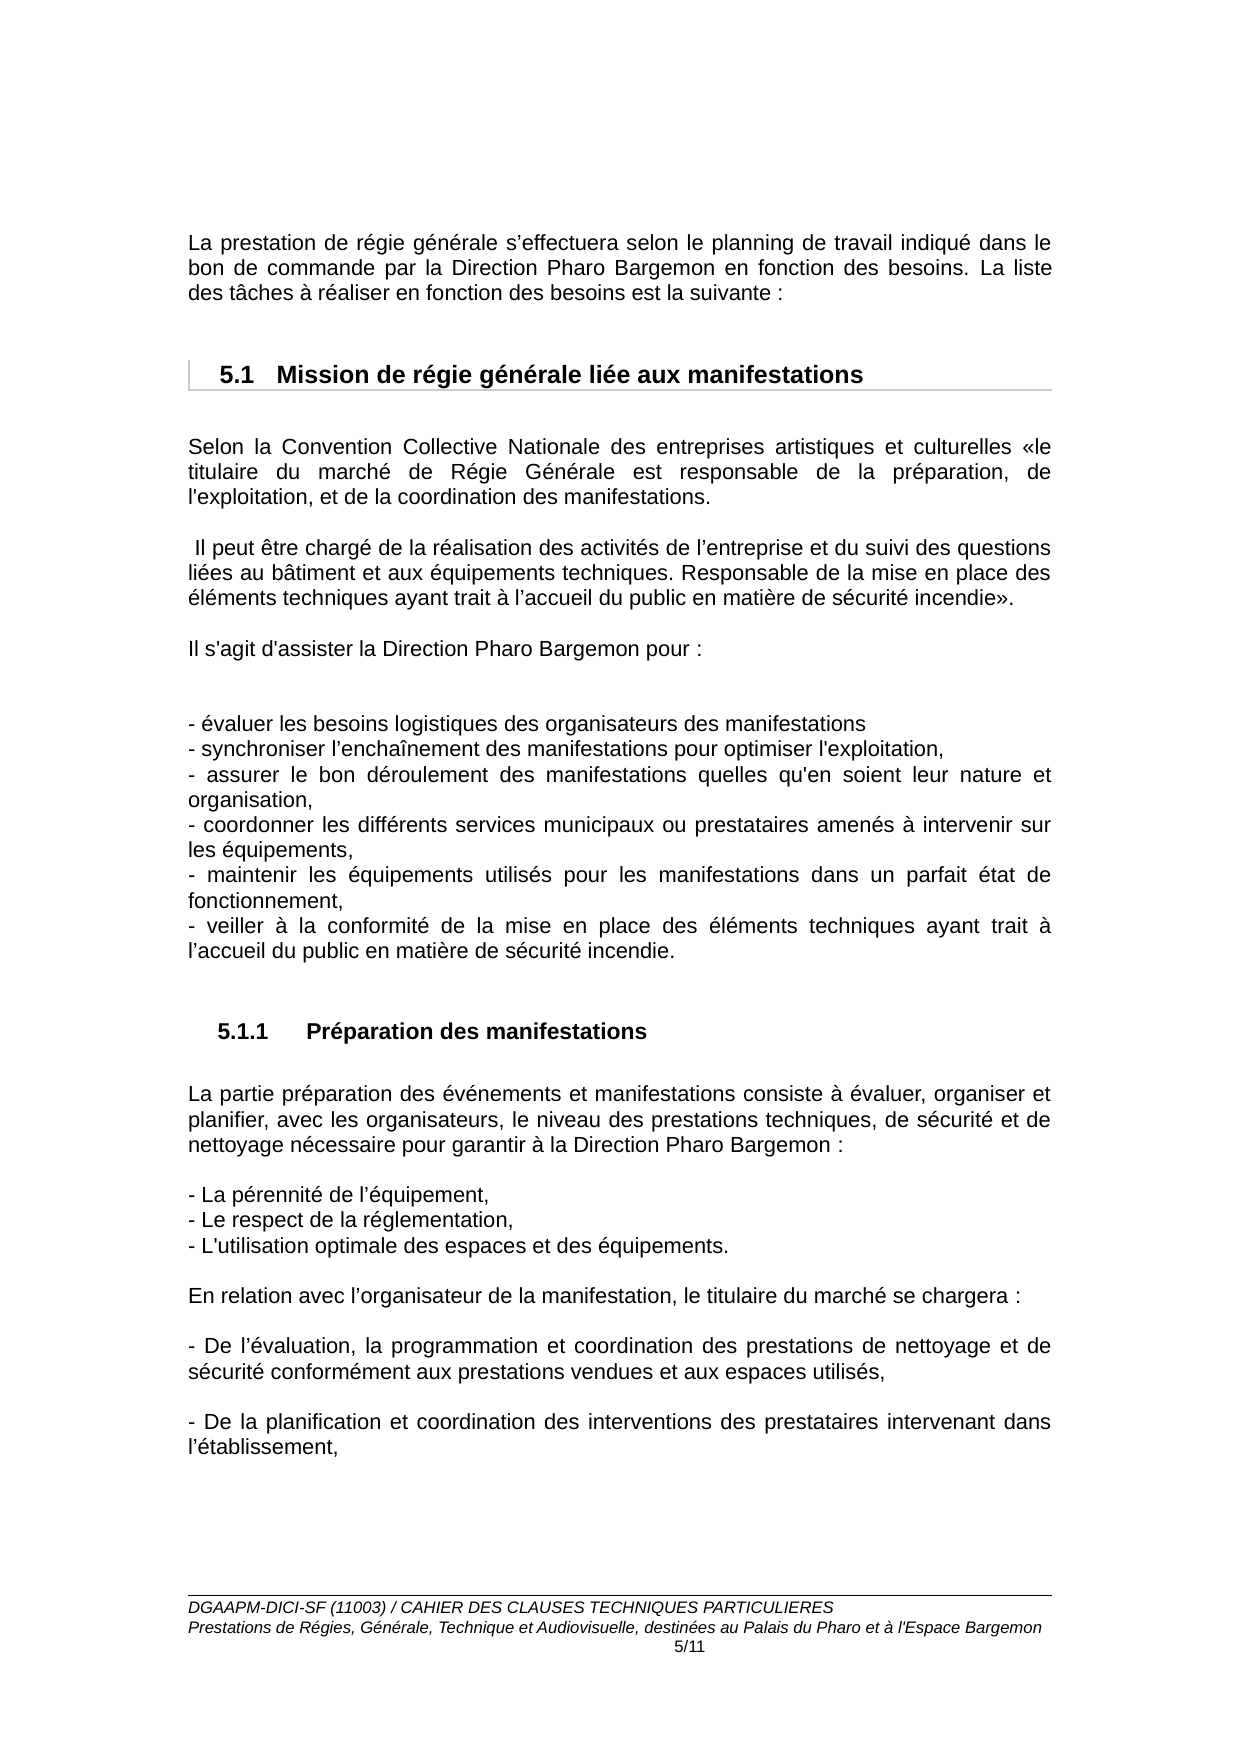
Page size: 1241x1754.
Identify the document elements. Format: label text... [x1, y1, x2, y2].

text - Le respect de la réglementation, [188, 1207, 1052, 1232]
text - coordonner les différents services municipaux ou prestataires amenés à intervenir sur les équipements, [188, 812, 1052, 862]
text La prestation de régie générale s’effectuera selon le planning de travail indiqué dans le bon de commande par la Direction Pharo Bargemon en fonction des besoins. La liste des tâches à réaliser en fonction des besoins est la suivante : [188, 230, 1052, 305]
text - évaluer les besoins logistiques des organisateurs des manifestations [188, 711, 1052, 736]
text - veiller à la conformité de la mise en place des éléments techniques ayant trait à l’accueil du public en matière de sécurité incendie. [188, 913, 1052, 963]
text - De la planification et coordination des interventions des prestataires intervenant dans l’établissement, [188, 1409, 1052, 1459]
text Il s'agit d'assister la Direction Pharo Bargemon pour : [188, 636, 1052, 661]
text - maintenir les équipements utilisés pour les manifestations dans un parfait état de fonctionnement, [188, 862, 1052, 913]
text - L'utilisation optimale des espaces et des équipements. [188, 1232, 1052, 1258]
text Il peut être chargé de la réalisation des activités de l’entreprise et du suivi des questions liées au bâtiment et aux équipements techniques. Responsable de la mise en place des éléments techniques ayant trait à l’accueil du public en matière de sécurité incendie». [188, 535, 1052, 610]
text En relation avec l’organisateur de la manifestation, le titulaire du marché se chargera : [188, 1283, 1052, 1308]
text - La pérennité de l’équipement, [188, 1182, 1052, 1207]
text La partie préparation des événements et manifestations consiste à évaluer, organiser et planifier, avec les organisateurs, le niveau des prestations techniques, de sécurité et de nettoyage nécessaire pour garantir à la Direction Pharo Bargemon : [188, 1081, 1052, 1157]
text - De l’évaluation, la programmation et coordination des prestations de nettoyage et de sécurité conformément aux prestations vendues et aux espaces utilisés, [188, 1333, 1052, 1384]
text - synchroniser l’enchaînement des manifestations pour optimiser l'exploitation, [188, 736, 1052, 762]
text - assurer le bon déroulement des manifestations quelles qu'en soient leur nature et organisation, [188, 762, 1052, 812]
subtitle Mission de régie générale liée aux manifestations [190, 360, 1052, 389]
subtitle Préparation des manifestations [188, 1018, 1052, 1044]
text Selon la Convention Collective Nationale des entreprises artistiques et culturelles «le titulaire du marché de Régie Générale est responsable de la préparation, de l'exploitation, et de la coordination des manifestations. [188, 434, 1052, 509]
